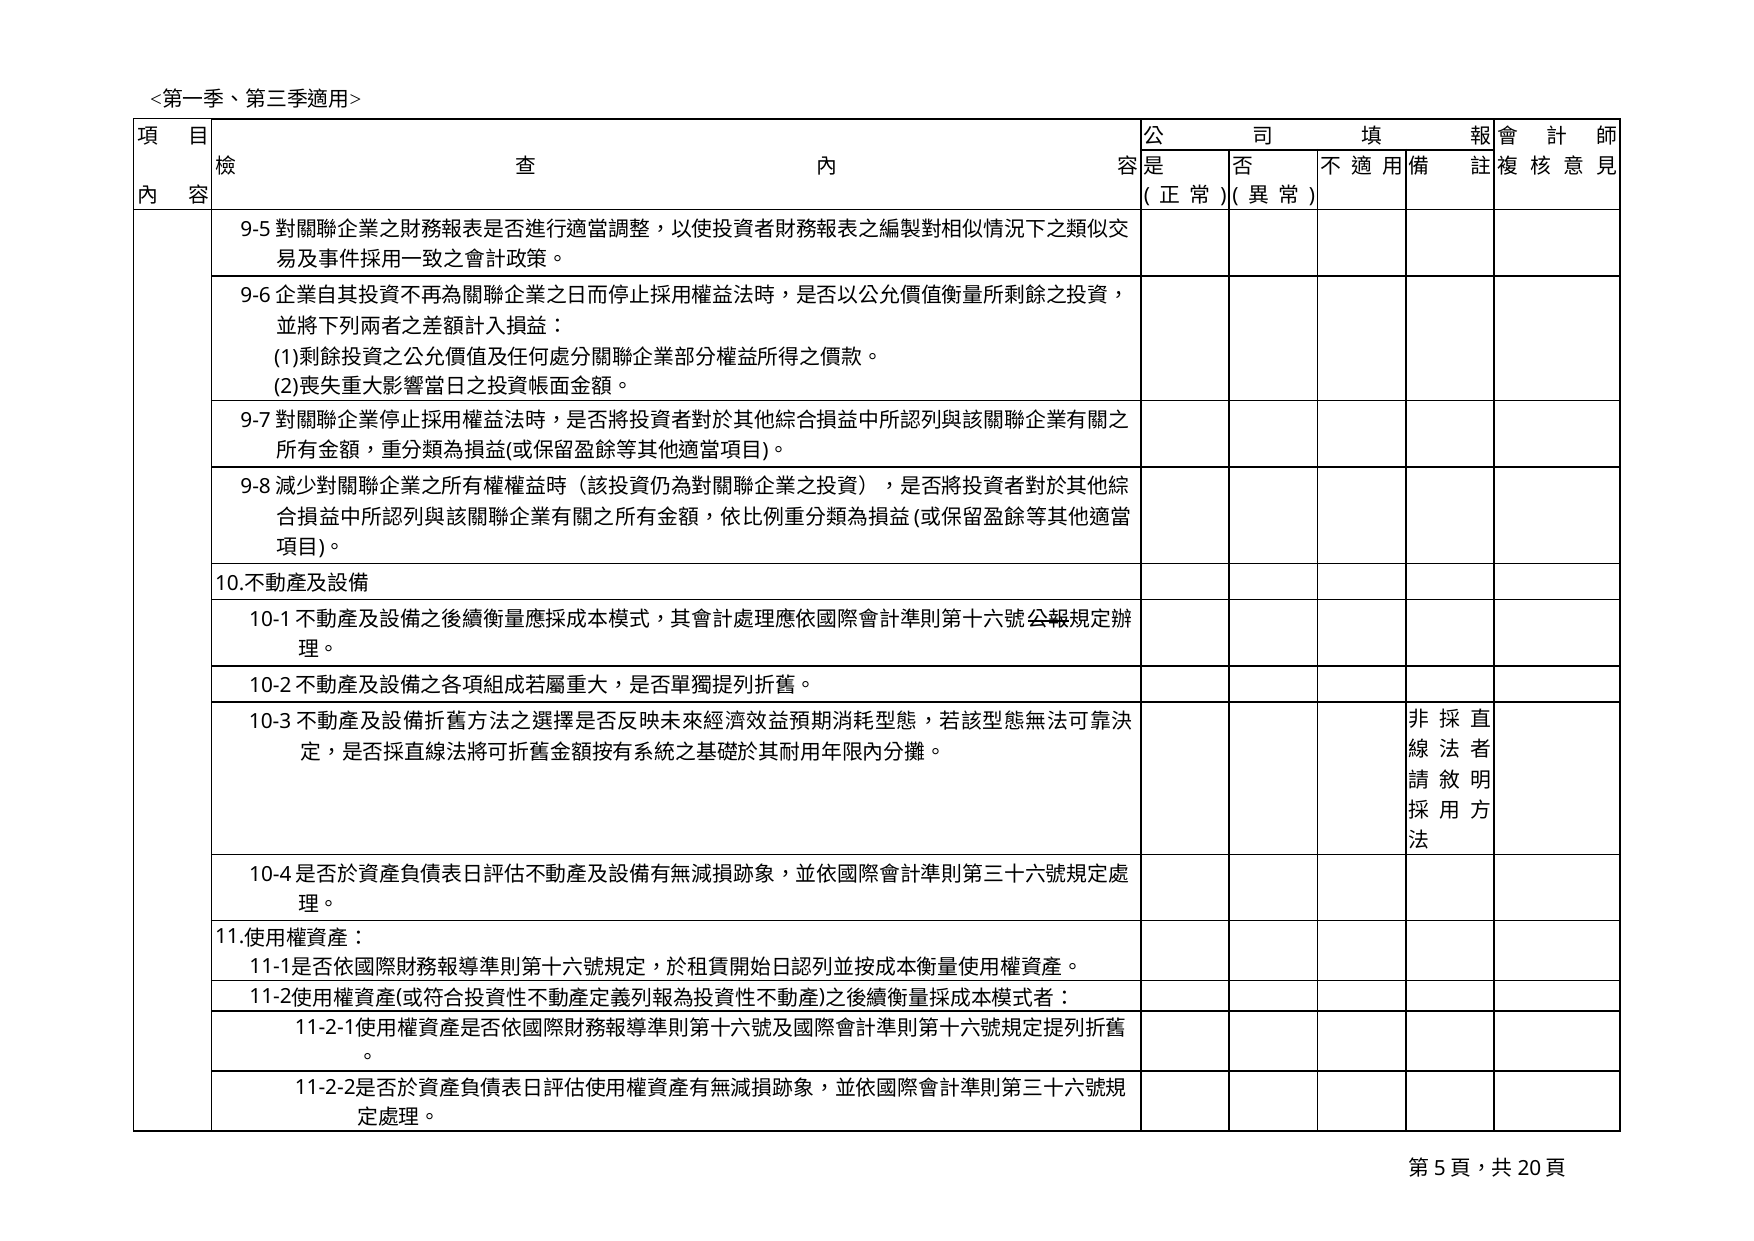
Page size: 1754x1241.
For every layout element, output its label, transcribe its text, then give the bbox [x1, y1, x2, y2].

table_cell [1495, 981, 1619, 1010]
table_cell [1495, 703, 1619, 853]
table_cell [1407, 1012, 1493, 1070]
table_cell [1142, 564, 1228, 599]
table_cell [1407, 564, 1493, 599]
table_cell [1407, 1072, 1493, 1130]
table_cell [1230, 981, 1317, 1010]
table_cell [1230, 1072, 1317, 1130]
table_header 項目 [134, 119, 211, 149]
table_cell [1142, 1012, 1228, 1070]
table_cell 是 (正常) [1142, 151, 1228, 209]
table_cell [1495, 1072, 1619, 1130]
table_cell [1318, 401, 1405, 466]
table_cell 非採直線法者請敘明採用方法 [1407, 703, 1493, 853]
table_cell [1230, 564, 1317, 599]
table_cell [1142, 468, 1228, 563]
table_cell [1318, 210, 1405, 275]
table_cell 9-5對關聯企業之財務報表是否進行適當調整，以使投資者財務報表之編製對相似情況下之類似交易及事件採用一致之會計政策。 [212, 210, 1140, 275]
table_cell [1318, 855, 1405, 920]
table_cell [1318, 667, 1405, 701]
table_cell [1495, 667, 1619, 701]
table_cell [1230, 401, 1317, 466]
table_cell [1318, 564, 1405, 599]
table_cell [1318, 703, 1405, 853]
table_cell 10.不動產及設備 [212, 564, 1140, 599]
table_cell 11-2使用權資產(或符合投資性不動產定義列報為投資性不動產)之後續衡量採成本模式者： [212, 981, 1140, 1010]
table_cell [1230, 468, 1317, 563]
table_cell [1407, 667, 1493, 701]
table_cell 複核意見 [1495, 149, 1619, 209]
table_cell 否 (異常) [1230, 151, 1317, 209]
table_cell [1142, 277, 1228, 399]
table_cell [1142, 401, 1228, 466]
table_cell [1495, 564, 1619, 599]
table_cell [1230, 600, 1317, 665]
table_cell [1318, 921, 1405, 980]
table_cell [1318, 277, 1405, 399]
table_cell [1495, 600, 1619, 665]
table_cell [1142, 1072, 1228, 1130]
table_cell [1230, 667, 1317, 701]
table_cell 備註 [1407, 151, 1493, 209]
table_cell 9-7對關聯企業停止採用權益法時，是否將投資者對於其他綜合損益中所認列與該關聯企業有關之所有金額，重分類為損益(或保留盈餘等其他適當項目)。 [212, 401, 1140, 466]
table_header [212, 120, 1140, 149]
table_cell [1407, 277, 1493, 399]
table_cell [1495, 1012, 1619, 1070]
table_cell [1407, 855, 1493, 920]
table_cell 9-6企業自其投資不再為關聯企業之日而停止採用權益法時，是否以公允價值衡量所剩餘之投資，並將下列兩者之差額計入損益： 剩餘投資之公允價值及任何處分關聯企業部分權益所得之價款。 喪失重大影響當日之投資帳面金額。 [212, 277, 1140, 399]
table_cell 11.使用權資產： 11-1是否依國際財務報導準則第十六號規定，於租賃開始日認列並按成本衡量使用權資產。 [212, 921, 1140, 980]
table_cell [1407, 468, 1493, 563]
table_cell 10-3不動產及設備折舊方法之選擇是否反映未來經濟效益預期消耗型態，若該型態無法可靠決定，是否採直線法將可折舊金額按有系統之基礎於其耐用年限內分攤。 [212, 703, 1140, 853]
table_cell [1407, 600, 1493, 665]
table_cell [1230, 855, 1317, 920]
table_cell [134, 210, 211, 1130]
table_cell 檢查內容 [212, 149, 1140, 209]
table_cell [1318, 1072, 1405, 1130]
table_header 會計師 [1495, 120, 1619, 149]
table_cell [1230, 210, 1317, 275]
table_cell [1495, 401, 1619, 466]
table_cell 9-8減少對關聯企業之所有權權益時（該投資仍為對關聯企業之投資），是否將投資者對於其他綜合損益中所認列與該關聯企業有關之所有金額，依比例重分類為損益(或保留盈餘等其他適當項目)。 [212, 468, 1140, 563]
table_cell [1407, 401, 1493, 466]
table_cell 內容 [134, 149, 211, 209]
table_cell [1495, 468, 1619, 563]
table_cell [1142, 210, 1228, 275]
table_cell 11-2-2是否於資產負債表日評估使用權資產有無減損跡象，並依國際會計準則第三十六號規定處理。 [212, 1072, 1140, 1130]
table_cell 10-1不動產及設備之後續衡量應採成本模式，其會計處理應依國際會計準則第十六號公報規定辦理。 [212, 600, 1140, 665]
table_cell [1142, 703, 1228, 853]
table_cell [1495, 277, 1619, 399]
table_cell [1495, 855, 1619, 920]
table_header 公司填報 [1142, 120, 1493, 149]
table_cell [1407, 981, 1493, 1010]
table_cell [1142, 667, 1228, 701]
table_cell [1407, 210, 1493, 275]
table_cell [1142, 855, 1228, 920]
table_cell [1142, 921, 1228, 980]
table_cell 不適用 [1318, 151, 1405, 209]
table_cell [1142, 981, 1228, 1010]
table_cell [1318, 468, 1405, 563]
table_cell [1318, 981, 1405, 1010]
table_cell [1230, 277, 1317, 399]
table_cell [1407, 921, 1493, 980]
table_cell [1318, 1012, 1405, 1070]
table_cell [1230, 921, 1317, 980]
table_cell 10-2不動產及設備之各項組成若屬重大，是否單獨提列折舊。 [212, 667, 1140, 701]
table_cell [1230, 703, 1317, 853]
table_cell [1495, 921, 1619, 980]
table_cell 10-4是否於資產負債表日評估不動產及設備有無減損跡象，並依國際會計準則第三十六號規定處理。 [212, 855, 1140, 920]
table_cell [1142, 600, 1228, 665]
table_cell 11-2-1使用權資產是否依國際財務報導準則第十六號及國際會計準則第十六號規定提列折舊。 [212, 1012, 1140, 1070]
table_cell [1230, 1012, 1317, 1070]
table_cell [1318, 600, 1405, 665]
table_cell [1495, 210, 1619, 275]
